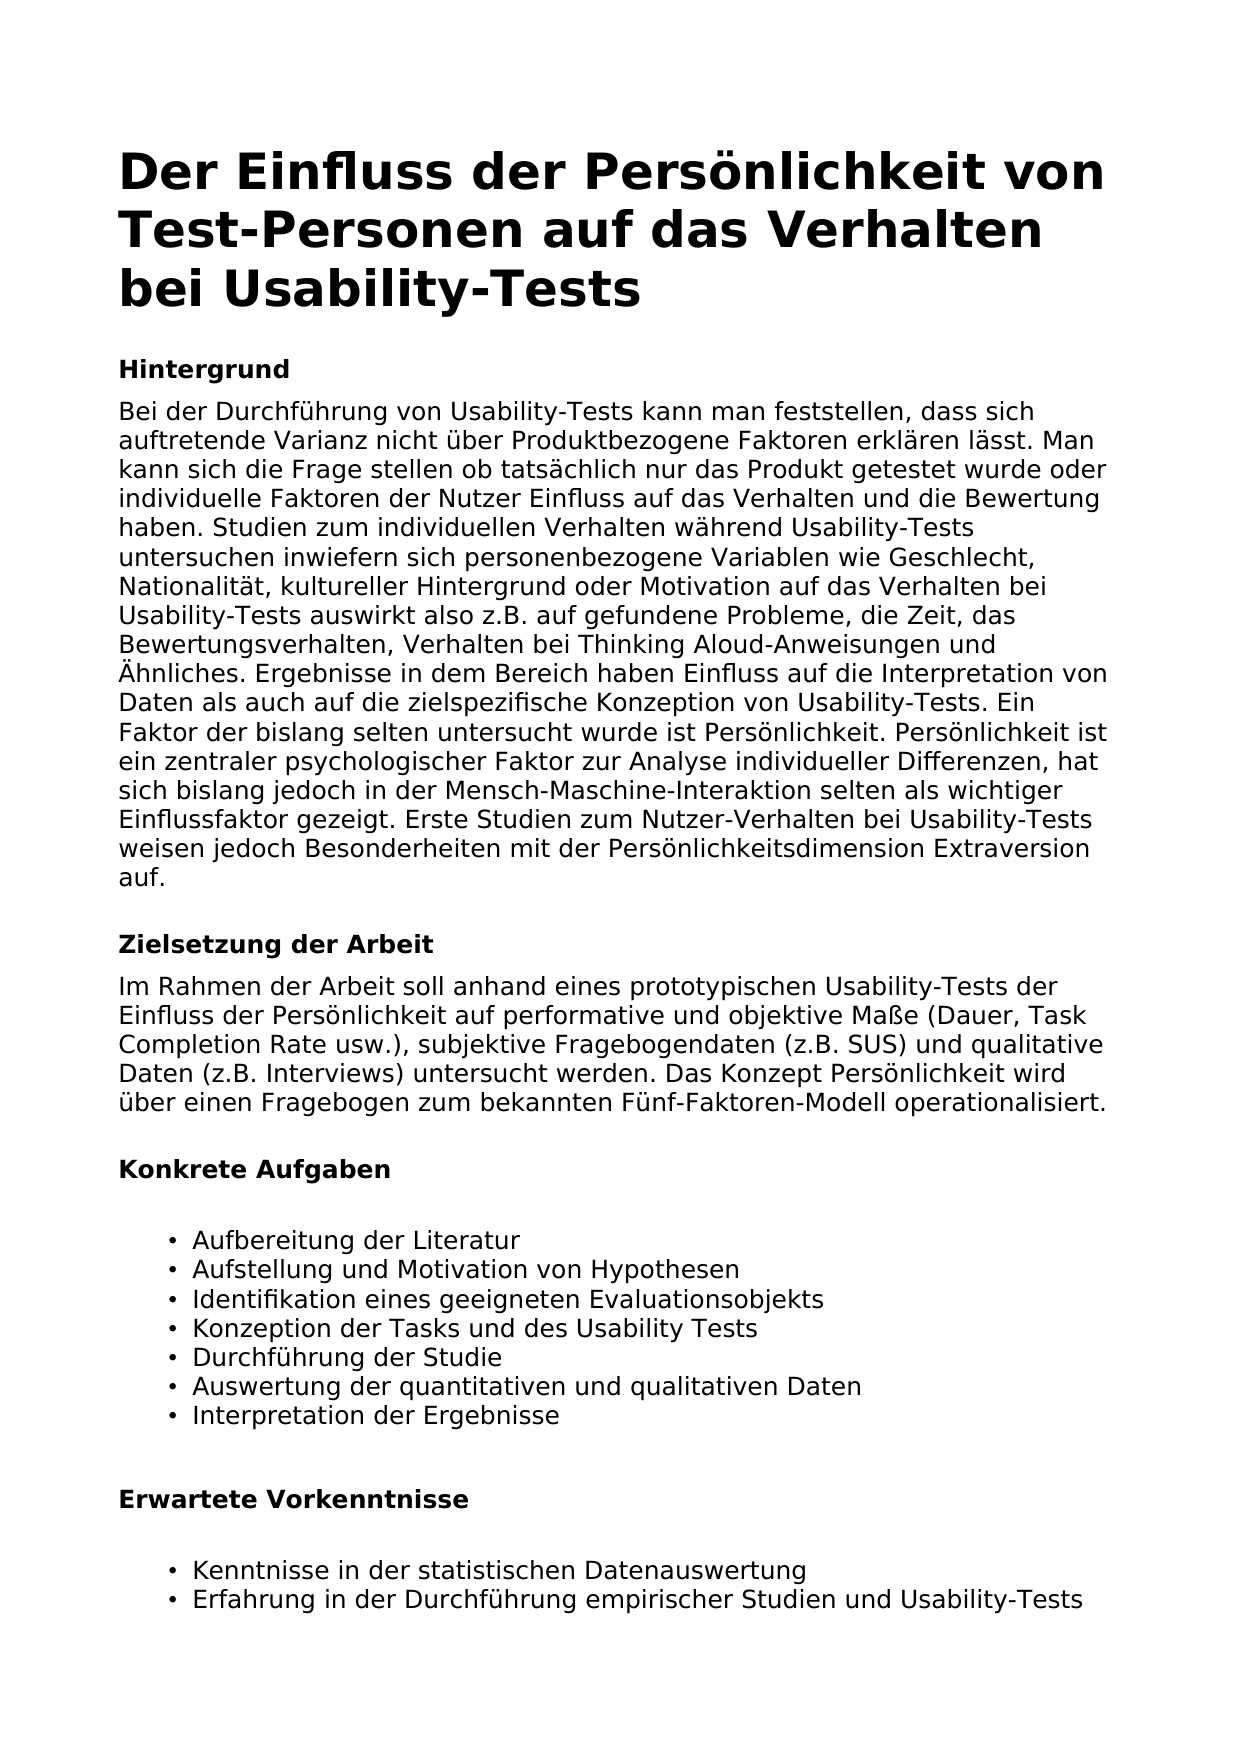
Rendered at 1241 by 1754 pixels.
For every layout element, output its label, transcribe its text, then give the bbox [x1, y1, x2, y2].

list Kenntnisse in der statistischen Datenauswertung [177, 1556, 1122, 1585]
subtitle Zielsetzung der Arbeit [118, 930, 1122, 959]
subtitle Hintergrund [118, 355, 1122, 384]
list Aufstellung und Motivation von Hypothesen [177, 1256, 1122, 1285]
text Bei der Durchführung von Usability-Tests kann man feststellen, dass sich auftretende Varianz nicht über Produktbezogene Faktoren erklären lässt. Man kann sich die Frage stellen ob tatsächlich nur das Produkt getestet wurde oder individuelle Faktoren der Nutzer Einfluss auf das Verhalten und die Bewertung haben. Studien zum individuellen Verhalten während Usability-Tests untersuchen inwiefern sich personenbezogene Variablen wie Geschlecht, Nationalität, kultureller Hintergrund oder Motivation auf das Verhalten bei Usability-Tests auswirkt also z.B. auf gefundene Probleme, die Zeit, das Bewertungsverhalten, Verhalten bei Thinking Aloud-Anweisungen und Ähnliches. Ergebnisse in dem Bereich haben Einfluss auf die Interpretation von Daten als auch auf die zielspezifische Konzeption von Usability-Tests. Ein Faktor der bislang selten untersucht wurde ist Persönlichkeit. Persönlichkeit ist ein zentraler psychologischer Faktor zur Analyse individueller Differenzen, hat sich bislang jedoch in der Mensch-Maschine-Interaktion selten als wichtiger Einflussfaktor gezeigt. Erste Studien zum Nutzer-Verhalten bei Usability-Tests weisen jedoch Besonderheiten mit der Persönlichkeitsdimension Extraversion auf. [118, 397, 1122, 893]
list Durchführung der Studie [177, 1343, 1122, 1372]
list Aufbereitung der Literatur [177, 1226, 1122, 1256]
text Im Rahmen der Arbeit soll anhand eines prototypischen Usability-Tests der Einfluss der Persönlichkeit auf performative und objektive Maße (Dauer, Task Completion Rate usw.), subjektive Fragebogendaten (z.B. SUS) und qualitative Daten (z.B. Interviews) untersucht werden. Das Konzept Persönlichkeit wird über einen Fragebogen zum bekannten Fünf-Faktoren-Modell operationalisiert. [118, 972, 1122, 1118]
list Erfahrung in der Durchführung empirischer Studien und Usability-Tests [177, 1585, 1122, 1614]
list Konzeption der Tasks und des Usability Tests [177, 1314, 1122, 1343]
list Interpretation der Ergebnisse [177, 1401, 1122, 1431]
subtitle Erwartete Vorkenntnisse [118, 1485, 1122, 1514]
subtitle Konkrete Aufgaben [118, 1155, 1122, 1184]
list Auswertung der quantitativen und qualitativen Daten [177, 1372, 1122, 1401]
list Identifikation eines geeigneten Evaluationsobjekts [177, 1285, 1122, 1314]
subtitle Der Einfluss der Persönlichkeit von Test-Personen auf das Verhalten bei Usability-Tests [118, 143, 1122, 318]
